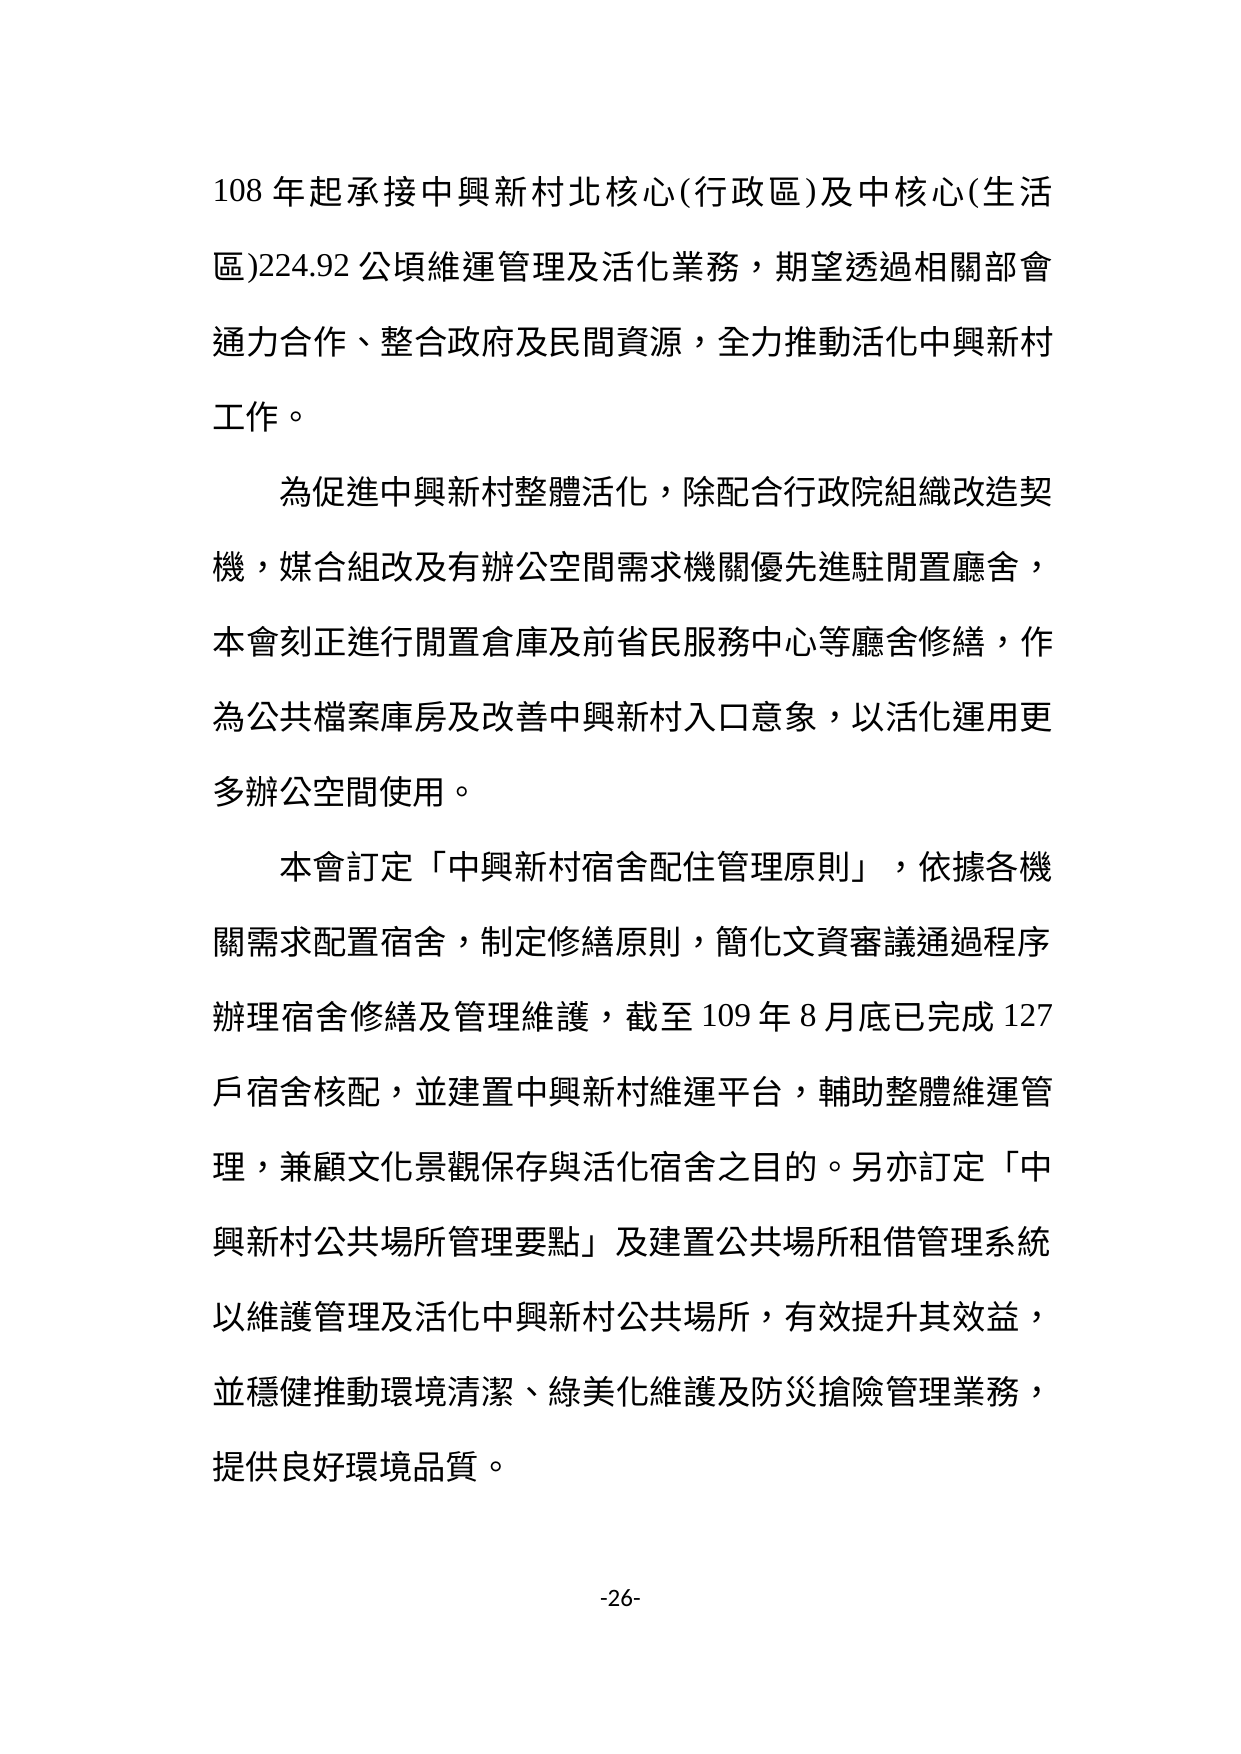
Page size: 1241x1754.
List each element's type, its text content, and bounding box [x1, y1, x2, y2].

text 為促進中興新村整體活化，除配合行政院組織改造契機，媒合組改及有辦公空間需求機關優先進駐閒置廳舍，本會刻正進行閒置倉庫及前省民服務中心等廳舍修繕，作為公共檔案庫房及改善中興新村入口意象，以活化運用更多辦公空間使用。 [212, 452, 1053, 827]
text 本會訂定「中興新村宿舍配住管理原則」，依據各機關需求配置宿舍，制定修繕原則，簡化文資審議通過程序，辦理宿舍修繕及管理維護，截至109年8月底已完成127戶宿舍核配，並建置中興新村維運平台，輔助整體維運管理，兼顧文化景觀保存與活化宿舍之目的。另亦訂定「中興新村公共場所管理要點」及建置公共場所租借管理系統，以維護管理及活化中興新村公共場所，有效提升其效益，並穩健推動環境清潔、綠美化維護及防災搶險管理業務，提供良好環境品質。 [212, 827, 1053, 1502]
text 本會於107年7月20日成立「中興新村活化專案辦公室」，以穩健踏實的規劃推動，從恢復行政機能帶動活化，108年起承接中興新村北核心(行政區)及中核心(生活區)224.92公頃維運管理及活化業務，期望透過相關部會通力合作、整合政府及民間資源，全力推動活化中興新村工作。 [212, 152, 1053, 452]
